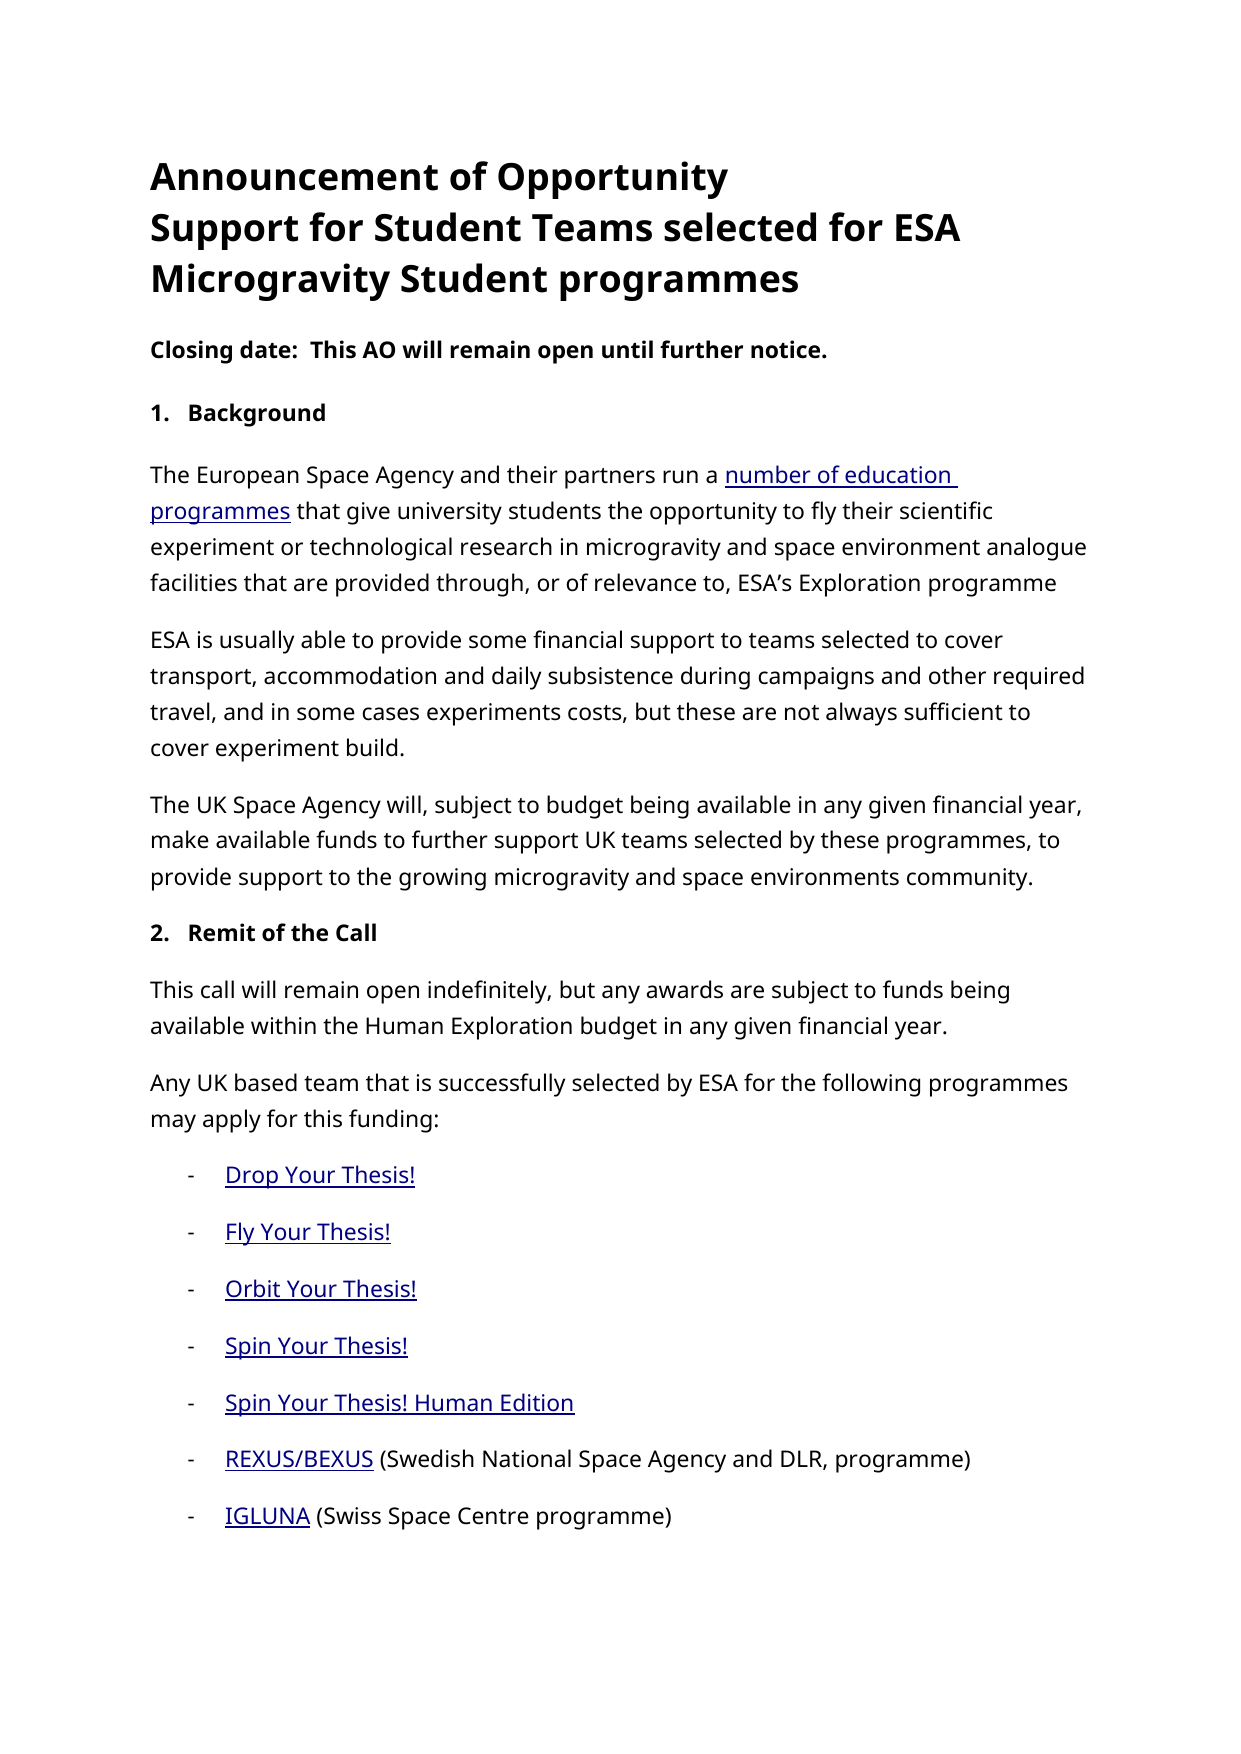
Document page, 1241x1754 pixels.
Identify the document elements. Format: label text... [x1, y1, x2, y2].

text The UK Space Agency will, subject to budget being available in any given financial year, make available funds to further support UK teams selected by these programmes, to provide support to the growing microgravity and space environments community. [150, 788, 1090, 892]
text The European Space Agency and their partners run a number of education programmes that give university students the opportunity to fly their scientific experiment or technological research in microgravity and space environment analogue facilities that are provided through, or of relevance to, ESA’s Exploration programme [150, 459, 1090, 598]
text Support for Student Teams selected for ESA Microgravity Student programmes [150, 201, 1090, 303]
list Remit of the Call [150, 917, 1090, 948]
list Background [150, 397, 1090, 428]
text ESA is usually able to provide some financial support to teams selected to cover transport, accommodation and daily subsistence during campaigns and other required travel, and in some cases experiments costs, but these are not always sufficient to cover experiment build. [150, 624, 1090, 763]
text Closing date: This AO will remain open until further notice. [150, 334, 1090, 366]
list Orbit Your Thesis! [187, 1273, 1090, 1304]
list Spin Your Thesis! Human Edition [187, 1386, 1090, 1418]
list IGLUNA (Swiss Space Centre programme) [187, 1500, 1090, 1531]
list Drop Your Thesis! [187, 1159, 1090, 1191]
list Fly Your Thesis! [187, 1216, 1090, 1247]
text This call will remain open indefinitely, but any awards are subject to funds being available within the Human Exploration budget in any given financial year. [150, 974, 1090, 1041]
list Spin Your Thesis! [187, 1330, 1090, 1361]
text Announcement of Opportunity [150, 150, 1090, 201]
list REXUS/BEXUS (Swedish National Space Agency and DLR, programme) [187, 1443, 1090, 1474]
text Any UK based team that is successfully selected by ESA for the following programmes may apply for this funding: [150, 1067, 1090, 1134]
